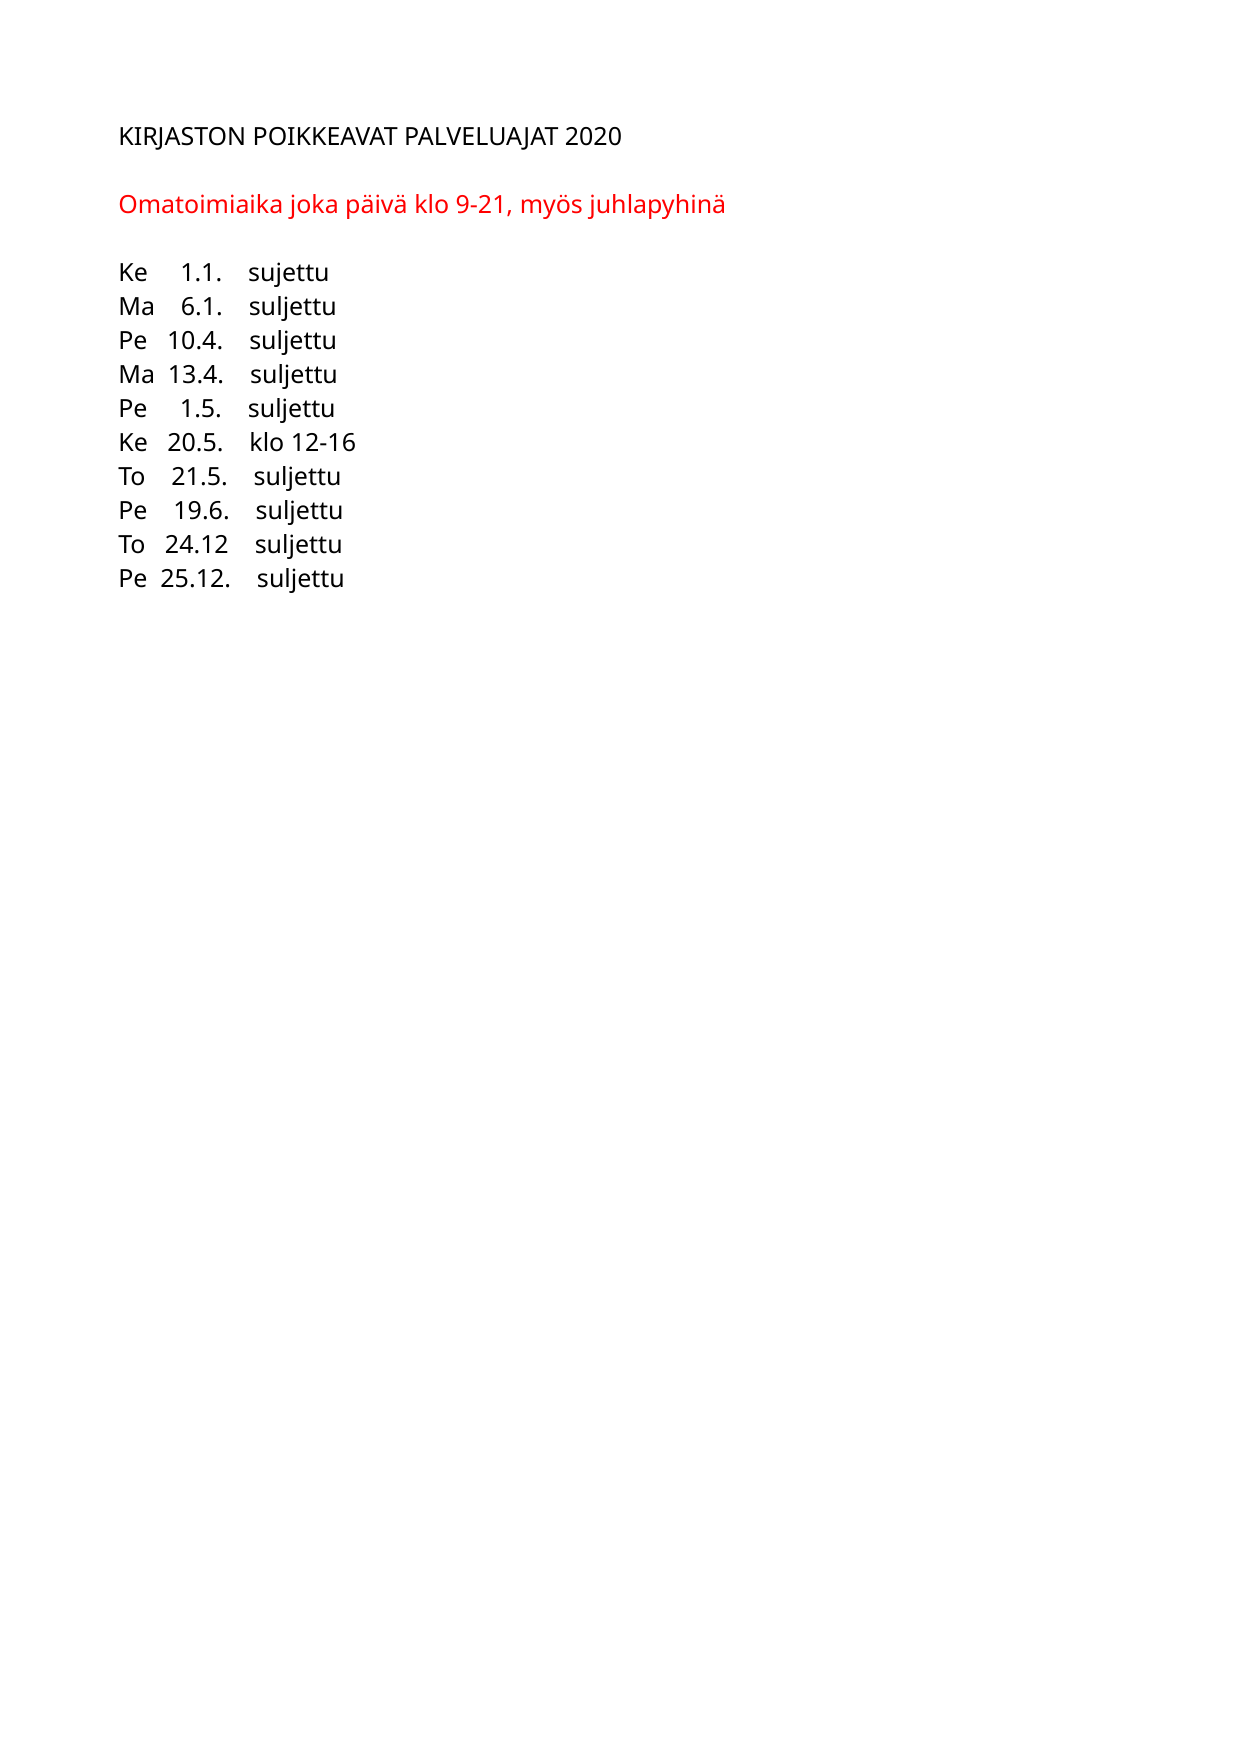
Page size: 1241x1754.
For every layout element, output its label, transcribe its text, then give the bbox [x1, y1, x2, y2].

text KIRJASTON POIKKEAVAT PALVELUAJAT 2020 Omatoimiaika joka päivä klo 9-21, myös juhlapyhinä Ke 1.1. sujettu Ma 6.1. suljettu Pe 10.4. suljettu Ma 13.4. suljettu [118, 118, 1122, 391]
text Pe 1.5. suljettu Ke 20.5. klo 12-16 To 21.5. suljettu Pe 19.6. suljettu To 24.12 suljettu Pe 25.12. suljettu [118, 391, 1122, 765]
